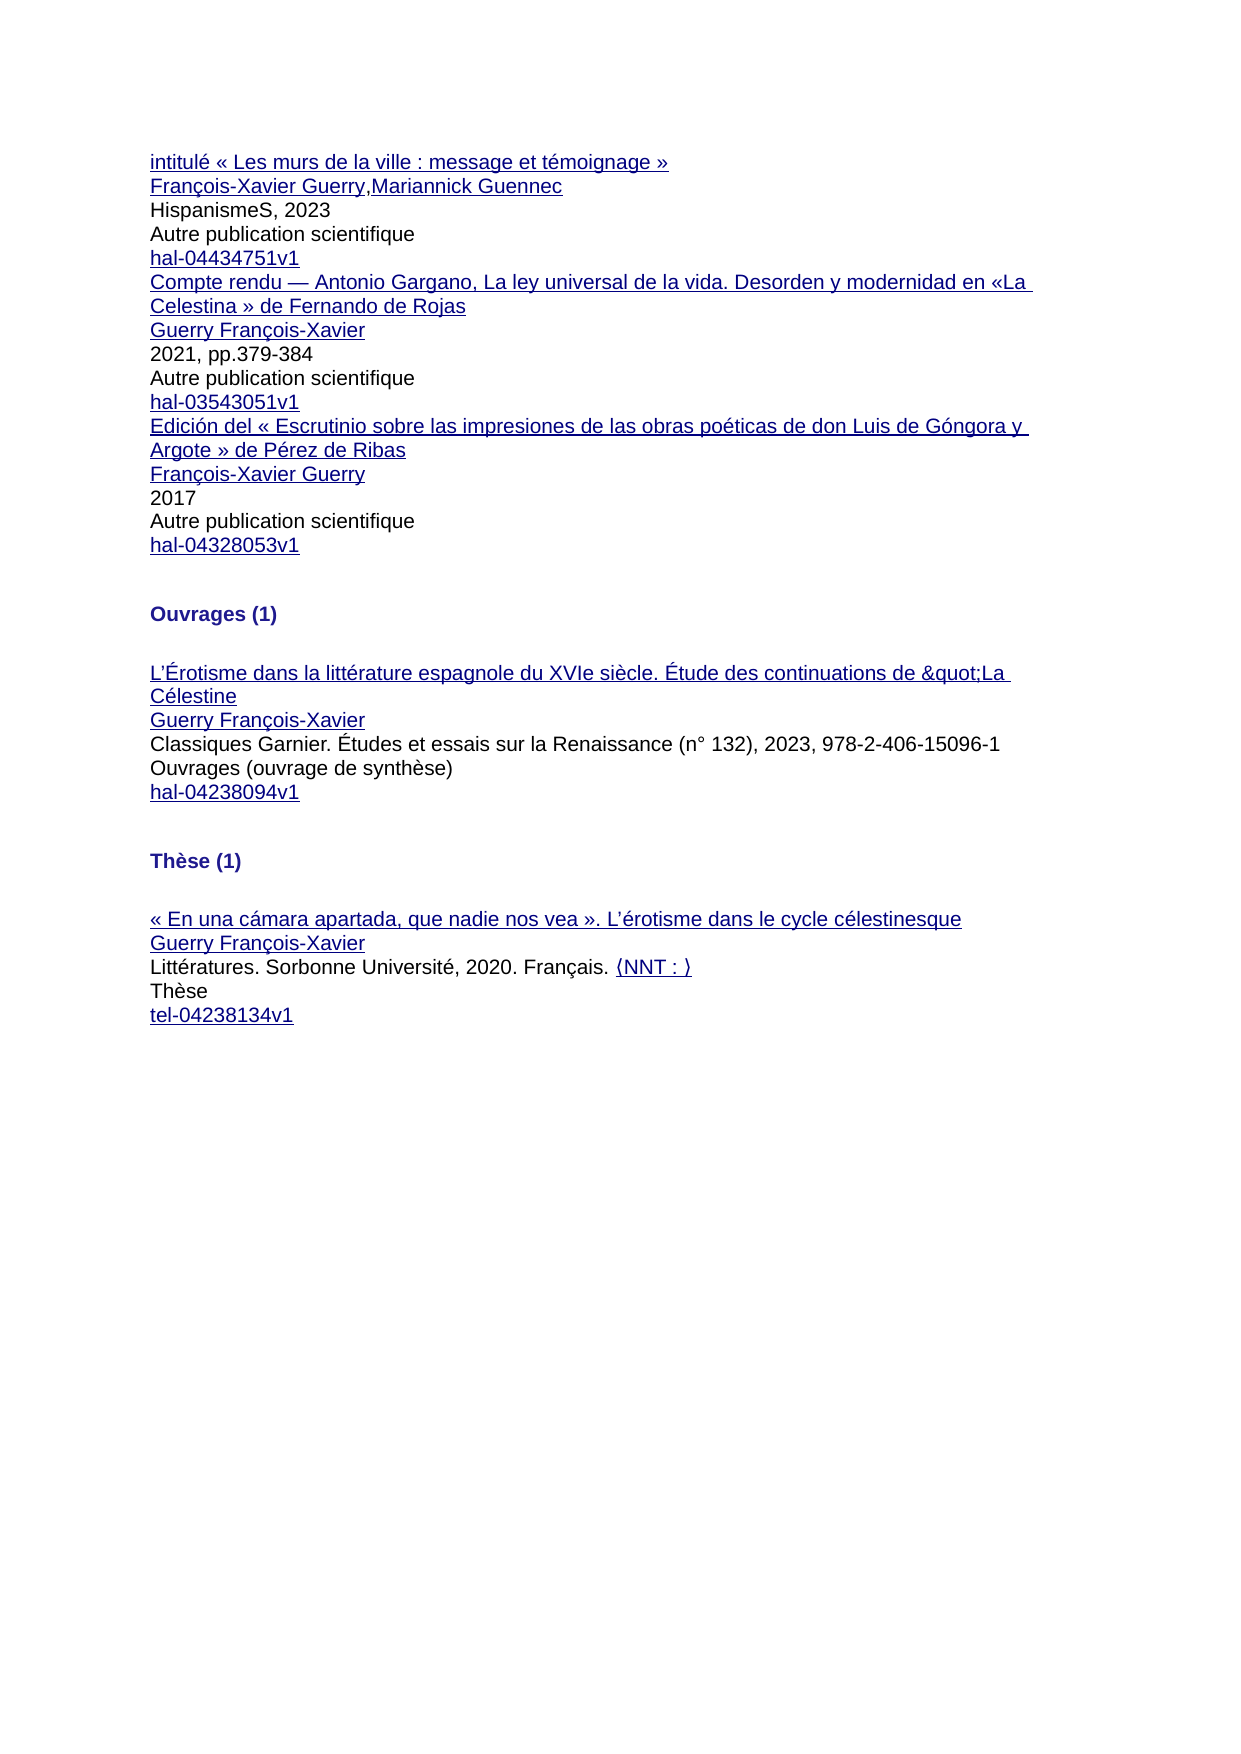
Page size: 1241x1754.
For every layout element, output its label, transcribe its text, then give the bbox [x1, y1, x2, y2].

table_header L’Érotisme dans la littérature espagnole du XVIe siècle. Étude des continuations de &quot;La Célestine Guerry François-Xavier Classiques Garnier. Études et essais sur la Renaissance (n° 132), 2023, 978-2-406-15096-1 Ouvrages (ouvrage de synthèse) hal-04238094v1 [150, 660, 1090, 804]
table_cell Edición del « Escrutinio sobre las impresiones de las obras poéticas de don Luis de Góngora y Argote » de Pérez de Ribas François-Xavier Guerry 2017 Autre publication scientifique hal-04328053v1 [150, 414, 1090, 557]
subtitle Thèse (1) [150, 849, 1090, 873]
subtitle Ouvrages (1) [150, 602, 1090, 626]
table_header « En una cámara apartada, que nadie nos vea ». L’érotisme dans le cycle célestinesque Guerry François-Xavier Littératures. Sorbonne Université, 2020. Français. ⟨NNT : ⟩ Thèse tel-04238134v1 [150, 907, 1090, 1027]
table_cell Coordination du numéro 22 de la revue &quot;HispanismeS&quot; (SoFHIA), numéro monographique intitulé « Les murs de la ville : message et témoignage » François-Xavier Guerry,Mariannick Guennec HispanismeS, 2023 Autre publication scientifique hal-04434751v1 [150, 150, 1090, 270]
table_cell Compte rendu — Antonio Gargano, La ley universal de la vida. Desorden y modernidad en «La Celestina » de Fernando de Rojas Guerry François-Xavier 2021, pp.379-384 Autre publication scientifique hal-03543051v1 [150, 270, 1090, 413]
